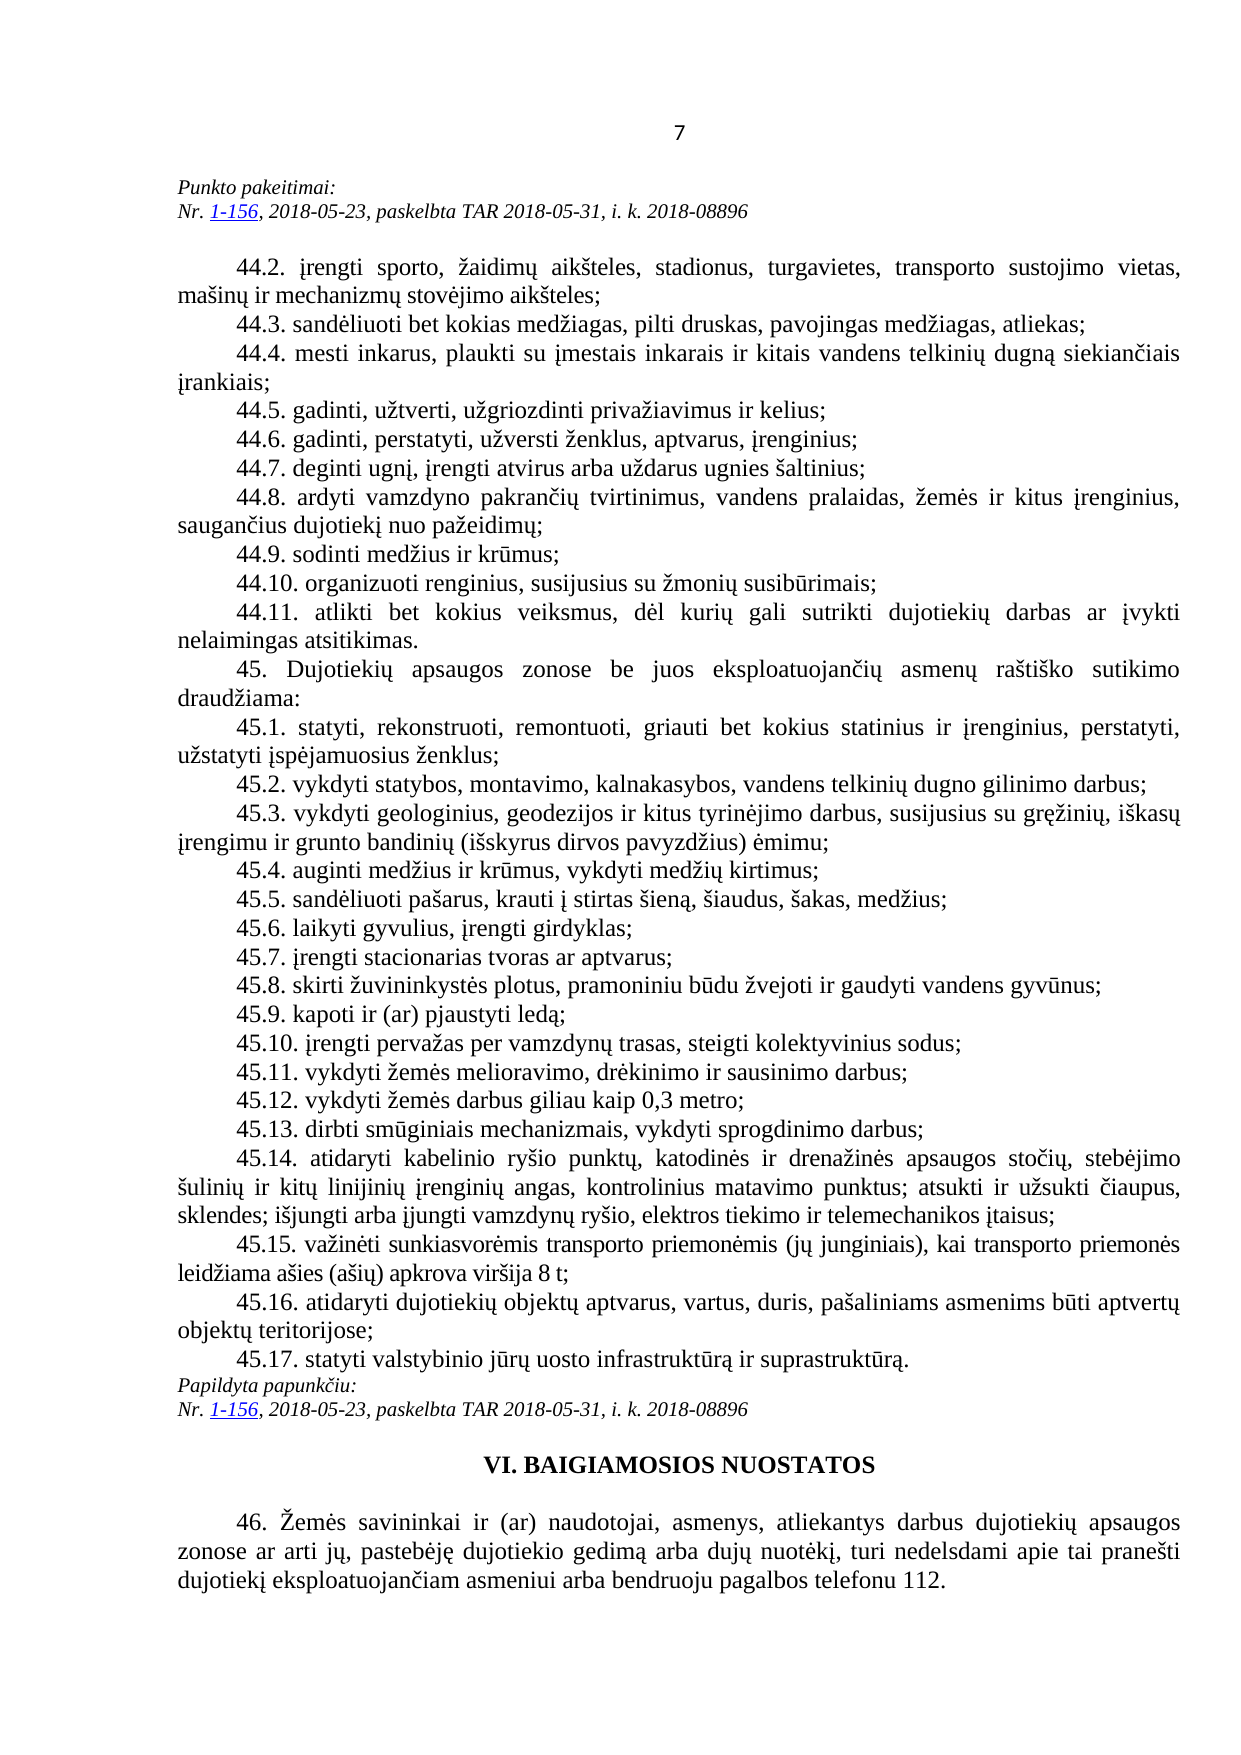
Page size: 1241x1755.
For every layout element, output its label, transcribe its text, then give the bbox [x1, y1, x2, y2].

text 45.14. atidaryti kabelinio ryšio punktų, katodinės ir drenažinės apsaugos stočių, stebėjimo šulinių ir kitų linijinių įrenginių angas, kontrolinius matavimo punktus; atsukti ir užsukti čiaupus, sklendes; išjungti arba įjungti vamzdynų ryšio, elektros tiekimo ir telemechanikos įtaisus; [177, 1143, 1181, 1229]
text Papildyta papunkčiu: [177, 1373, 1181, 1397]
text 44.4. mesti inkarus, plaukti su įmestais inkarais ir kitais vandens telkinių dugną siekiančiais įrankiais; [177, 338, 1181, 396]
text 45.12. vykdyti žemės darbus giliau kaip 0,3 metro; [177, 1086, 1181, 1114]
text Nr. 1-156, 2018-05-23, paskelbta TAR 2018-05-31, i. k. 2018-08896 [177, 199, 1181, 223]
text VI. BAIGIAMOSIOS NUOSTATOS [177, 1450, 1181, 1479]
text 45.7. įrengti stacionarias tvoras ar aptvarus; [177, 942, 1181, 971]
text 45.8. skirti žuvininkystės plotus, pramoniniu būdu žvejoti ir gaudyti vandens gyvūnus; [177, 971, 1181, 999]
text 44.2. įrengti sporto, žaidimų aikšteles, stadionus, turgavietes, transporto sustojimo vietas, mašinų ir mechanizmų stovėjimo aikšteles; [177, 252, 1181, 309]
text 45.13. dirbti smūginiais mechanizmais, vykdyti sprogdinimo darbus; [177, 1114, 1181, 1143]
text 45.9. kapoti ir (ar) pjaustyti ledą; [177, 999, 1181, 1028]
text 45.6. laikyti gyvulius, įrengti girdyklas; [177, 913, 1181, 942]
text 45.1. statyti, rekonstruoti, remontuoti, griauti bet kokius statinius ir įrenginius, perstatyti, užstatyti įspėjamuosius ženklus; [177, 712, 1181, 769]
text 45.4. auginti medžius ir krūmus, vykdyti medžių kirtimus; [177, 856, 1181, 884]
text 44.7. deginti ugnį, įrengti atvirus arba uždarus ugnies šaltinius; [177, 453, 1181, 482]
text 45.2. vykdyti statybos, montavimo, kalnakasybos, vandens telkinių dugno gilinimo darbus; [177, 769, 1181, 798]
text 44.3. sandėliuoti bet kokias medžiagas, pilti druskas, pavojingas medžiagas, atliekas; [177, 309, 1181, 338]
text 44.5. gadinti, užtverti, užgriozdinti privažiavimus ir kelius; [177, 396, 1181, 424]
text 45.5. sandėliuoti pašarus, krauti į stirtas šieną, šiaudus, šakas, medžius; [177, 884, 1181, 913]
text 44.6. gadinti, perstatyti, užversti ženklus, aptvarus, įrenginius; [177, 424, 1181, 453]
text Punkto pakeitimai: [177, 175, 1181, 199]
text 45.16. atidaryti dujotiekių objektų aptvarus, vartus, duris, pašaliniams asmenims būti aptvertų objektų teritorijose; [177, 1287, 1181, 1344]
text 45.17. statyti valstybinio jūrų uosto infrastruktūrą ir suprastruktūrą. [177, 1344, 1181, 1373]
text 44.11. atlikti bet kokius veiksmus, dėl kurių gali sutrikti dujotiekių darbas ar įvykti nelaimingas atsitikimas. [177, 597, 1181, 654]
text 45.11. vykdyti žemės melioravimo, drėkinimo ir sausinimo darbus; [177, 1057, 1181, 1086]
text 45.10. įrengti pervažas per vamzdynų trasas, steigti kolektyvinius sodus; [177, 1028, 1181, 1057]
text 44.9. sodinti medžius ir krūmus; [177, 539, 1181, 568]
text 45. Dujotiekių apsaugos zonose be juos eksploatuojančių asmenų raštiško sutikimo draudžiama: [177, 654, 1181, 712]
text 46. Žemės savininkai ir (ar) naudotojai, asmenys, atliekantys darbus dujotiekių apsaugos zonose ar arti jų, pastebėję dujotiekio gedimą arba dujų nuotėkį, turi nedelsdami apie tai pranešti dujotiekį eksploatuojančiam asmeniui arba bendruoju pagalbos telefonu 112. [177, 1507, 1181, 1594]
text 44.8. ardyti vamzdyno pakrančių tvirtinimus, vandens pralaidas, žemės ir kitus įrenginius, saugančius dujotiekį nuo pažeidimų; [177, 482, 1181, 539]
text Nr. 1-156, 2018-05-23, paskelbta TAR 2018-05-31, i. k. 2018-08896 [177, 1397, 1181, 1421]
text 45.3. vykdyti geologinius, geodezijos ir kitus tyrinėjimo darbus, susijusius su gręžinių, iškasų įrengimu ir grunto bandinių (išskyrus dirvos pavyzdžius) ėmimu; [177, 798, 1181, 856]
text 44.10. organizuoti renginius, susijusius su žmonių susibūrimais; [177, 568, 1181, 597]
text 45.15. važinėti sunkiasvorėmis transporto priemonėmis (jų junginiais), kai transporto priemonės leidžiama ašies (ašių) apkrova viršija 8 t; [177, 1229, 1181, 1287]
